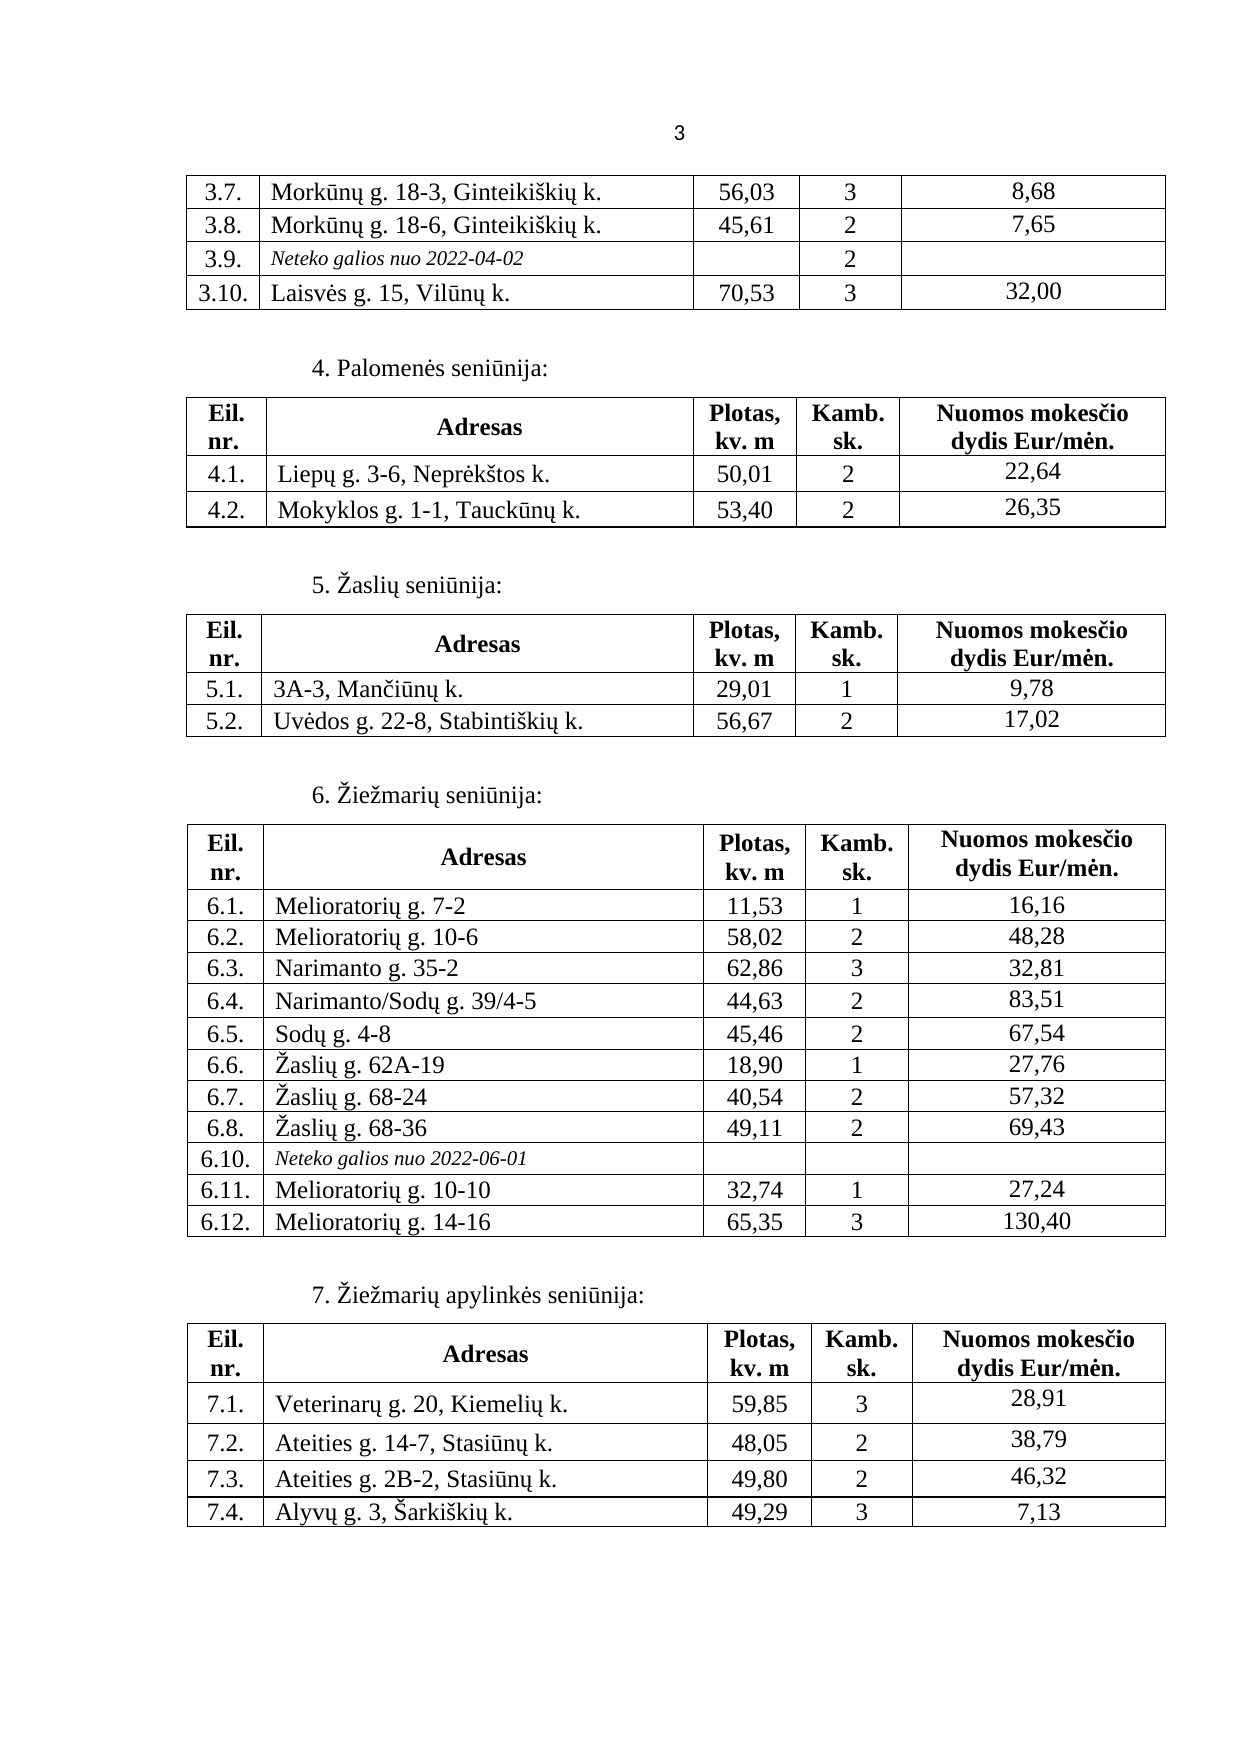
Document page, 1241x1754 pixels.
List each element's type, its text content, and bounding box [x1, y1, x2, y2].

table_cell 59,85 [708, 1383, 811, 1423]
table_cell 2 [812, 1461, 912, 1496]
table_cell 58,02 [704, 921, 805, 952]
table_cell 45,46 [704, 1018, 805, 1048]
table_cell 7.2. [188, 1424, 263, 1460]
table_cell Žaslių g. 62A-19 [264, 1050, 703, 1080]
table_cell 6.10. [188, 1143, 263, 1173]
table_header Adresas [267, 398, 693, 455]
table_cell 6.11. [188, 1175, 263, 1205]
table_cell 6.1. [188, 890, 263, 920]
table_cell 44,63 [704, 984, 805, 1017]
table_cell 2 [806, 1112, 908, 1142]
table_cell 6.6. [188, 1050, 263, 1080]
table_cell 1 [806, 1050, 908, 1080]
table_header Eil. nr. [188, 1324, 263, 1382]
table_cell 28,91 [913, 1383, 1165, 1423]
table_cell 6.2. [188, 921, 263, 952]
table_cell 2 [800, 242, 901, 275]
table_cell Melioratorių g. 10-10 [264, 1175, 703, 1205]
table_cell Veterinarų g. 20, Kiemelių k. [264, 1383, 707, 1423]
table_cell [694, 242, 799, 275]
table_cell 6.12. [188, 1206, 263, 1236]
table_cell 2 [800, 209, 901, 241]
table_cell 6.8. [188, 1112, 263, 1142]
table_cell 67,54 [909, 1018, 1165, 1048]
table_cell Morkūnų g. 18-6, Ginteikiškių k. [260, 209, 693, 241]
table_header Kamb. sk. [796, 615, 897, 672]
table_cell Neteko galios nuo 2022-04-02 [260, 242, 693, 275]
table_cell 9,78 [898, 673, 1165, 703]
table_header Plotas, kv. m [694, 615, 795, 672]
table_cell 46,32 [913, 1461, 1165, 1496]
table_cell 29,01 [694, 673, 795, 703]
table_cell 6.3. [188, 953, 263, 983]
table_cell 65,35 [704, 1206, 805, 1236]
table_cell 57,32 [909, 1081, 1165, 1111]
table_cell 22,64 [900, 456, 1165, 491]
table_cell 1 [796, 673, 897, 703]
table_cell 3 [806, 953, 908, 983]
table_cell 27,24 [909, 1175, 1165, 1205]
table_cell Narimanto g. 35-2 [264, 953, 703, 983]
table_cell Alyvų g. 3, Šarkiškių k. [264, 1498, 707, 1526]
table_header Eil. nr. [187, 615, 261, 672]
table_cell 2 [797, 456, 899, 491]
table_cell 32,74 [704, 1175, 805, 1205]
table_cell Liepų g. 3-6, Neprėkštos k. [267, 456, 693, 491]
table_cell 7.4. [188, 1498, 263, 1526]
table_cell 2 [812, 1424, 912, 1460]
table_cell 48,05 [708, 1424, 811, 1460]
table_cell 3.8. [187, 209, 259, 241]
table_cell 38,79 [913, 1424, 1165, 1460]
table_cell 11,53 [704, 890, 805, 920]
table_header Nuomos mokesčio dydis Eur/mėn. [900, 398, 1165, 455]
table_cell 49,11 [704, 1112, 805, 1142]
table_cell [909, 1143, 1165, 1173]
table_cell 2 [806, 1018, 908, 1048]
table_cell 6.7. [188, 1081, 263, 1111]
table_cell 53,40 [694, 492, 796, 526]
table_cell 62,86 [704, 953, 805, 983]
table_cell 2 [806, 984, 908, 1017]
table_cell 69,43 [909, 1112, 1165, 1142]
table_cell 56,03 [694, 176, 799, 208]
table_header Adresas [264, 825, 703, 889]
table_cell 56,67 [694, 705, 795, 736]
table_header Kamb. sk. [812, 1324, 912, 1382]
table_cell 3.9. [187, 242, 259, 275]
table_cell 70,53 [694, 276, 799, 309]
table_cell 6.5. [188, 1018, 263, 1048]
table_cell 16,16 [909, 890, 1165, 920]
table_header Kamb. sk. [797, 398, 899, 455]
table_header Nuomos mokesčio dydis Eur/mėn. [909, 825, 1165, 889]
table_cell 2 [806, 921, 908, 952]
table_cell 4.1. [187, 456, 266, 491]
table_cell 3.10. [187, 276, 259, 309]
table_cell Melioratorių g. 14-16 [264, 1206, 703, 1236]
table_cell 3 [812, 1498, 912, 1526]
table_cell [704, 1143, 805, 1173]
table_cell 3 [812, 1383, 912, 1423]
table_cell Ateities g. 2B-2, Stasiūnų k. [264, 1461, 707, 1496]
table_cell 1 [806, 1175, 908, 1205]
table_cell 26,35 [900, 492, 1165, 526]
table_cell Žaslių g. 68-36 [264, 1112, 703, 1142]
table_header Adresas [262, 615, 693, 672]
table_header Plotas, kv. m [694, 398, 796, 455]
table_cell 18,90 [704, 1050, 805, 1080]
table_header Adresas [264, 1324, 707, 1382]
table_cell 49,29 [708, 1498, 811, 1526]
table_cell 5.1. [187, 673, 261, 703]
table_cell 3A-3, Mančiūnų k. [262, 673, 693, 703]
table_cell 83,51 [909, 984, 1165, 1017]
table_cell 7.3. [188, 1461, 263, 1496]
table_cell 4.2. [187, 492, 266, 526]
table_cell 8,68 [902, 176, 1165, 208]
table_cell 6.4. [188, 984, 263, 1017]
table_header Eil. nr. [188, 825, 263, 889]
text 4. Palomenės seniūnija: [312, 353, 1181, 382]
table_header Plotas, kv. m [704, 825, 805, 889]
table_cell 17,02 [898, 705, 1165, 736]
table_cell Laisvės g. 15, Vilūnų k. [260, 276, 693, 309]
table_cell Sodų g. 4-8 [264, 1018, 703, 1048]
table_cell 130,40 [909, 1206, 1165, 1236]
table_cell 2 [797, 492, 899, 526]
table_cell Morkūnų g. 18-3, Ginteikiškių k. [260, 176, 693, 208]
table_cell 2 [796, 705, 897, 736]
table_cell 32,81 [909, 953, 1165, 983]
table_cell Melioratorių g. 7-2 [264, 890, 703, 920]
table_cell [806, 1143, 908, 1173]
table_cell 32,00 [902, 276, 1165, 309]
table_cell 50,01 [694, 456, 796, 491]
table_cell 7.1. [188, 1383, 263, 1423]
text 5. Žaslių seniūnija: [312, 571, 1181, 599]
table_cell 3 [800, 276, 901, 309]
table_cell Ateities g. 14-7, Stasiūnų k. [264, 1424, 707, 1460]
table_cell 3.7. [187, 176, 259, 208]
table_cell 3 [800, 176, 901, 208]
table_cell 7,65 [902, 209, 1165, 241]
table_cell 3 [806, 1206, 908, 1236]
text 6. Žiežmarių seniūnija: [312, 780, 1181, 809]
table_cell 2 [806, 1081, 908, 1111]
table_cell 40,54 [704, 1081, 805, 1111]
table_header Plotas, kv. m [708, 1324, 811, 1382]
table_cell 5.2. [187, 705, 261, 736]
table_header Eil. nr. [187, 398, 266, 455]
table_cell Uvėdos g. 22-8, Stabintiškių k. [262, 705, 693, 736]
table_cell Melioratorių g. 10-6 [264, 921, 703, 952]
table_cell 49,80 [708, 1461, 811, 1496]
table_cell Žaslių g. 68-24 [264, 1081, 703, 1111]
table_cell Mokyklos g. 1-1, Tauckūnų k. [267, 492, 693, 526]
table_header Nuomos mokesčio dydis Eur/mėn. [898, 615, 1165, 672]
table_cell 1 [806, 890, 908, 920]
table_cell Neteko galios nuo 2022-06-01 [264, 1143, 703, 1173]
table_cell 7,13 [913, 1498, 1165, 1526]
table_cell 45,61 [694, 209, 799, 241]
table_cell 48,28 [909, 921, 1165, 952]
table_cell Narimanto/Sodų g. 39/4-5 [264, 984, 703, 1017]
text 7. Žiežmarių apylinkės seniūnija: [312, 1280, 1181, 1309]
table_header Nuomos mokesčio dydis Eur/mėn. [913, 1324, 1165, 1382]
table_cell 27,76 [909, 1050, 1165, 1080]
table_header Kamb. sk. [806, 825, 908, 889]
table_cell [902, 242, 1165, 275]
